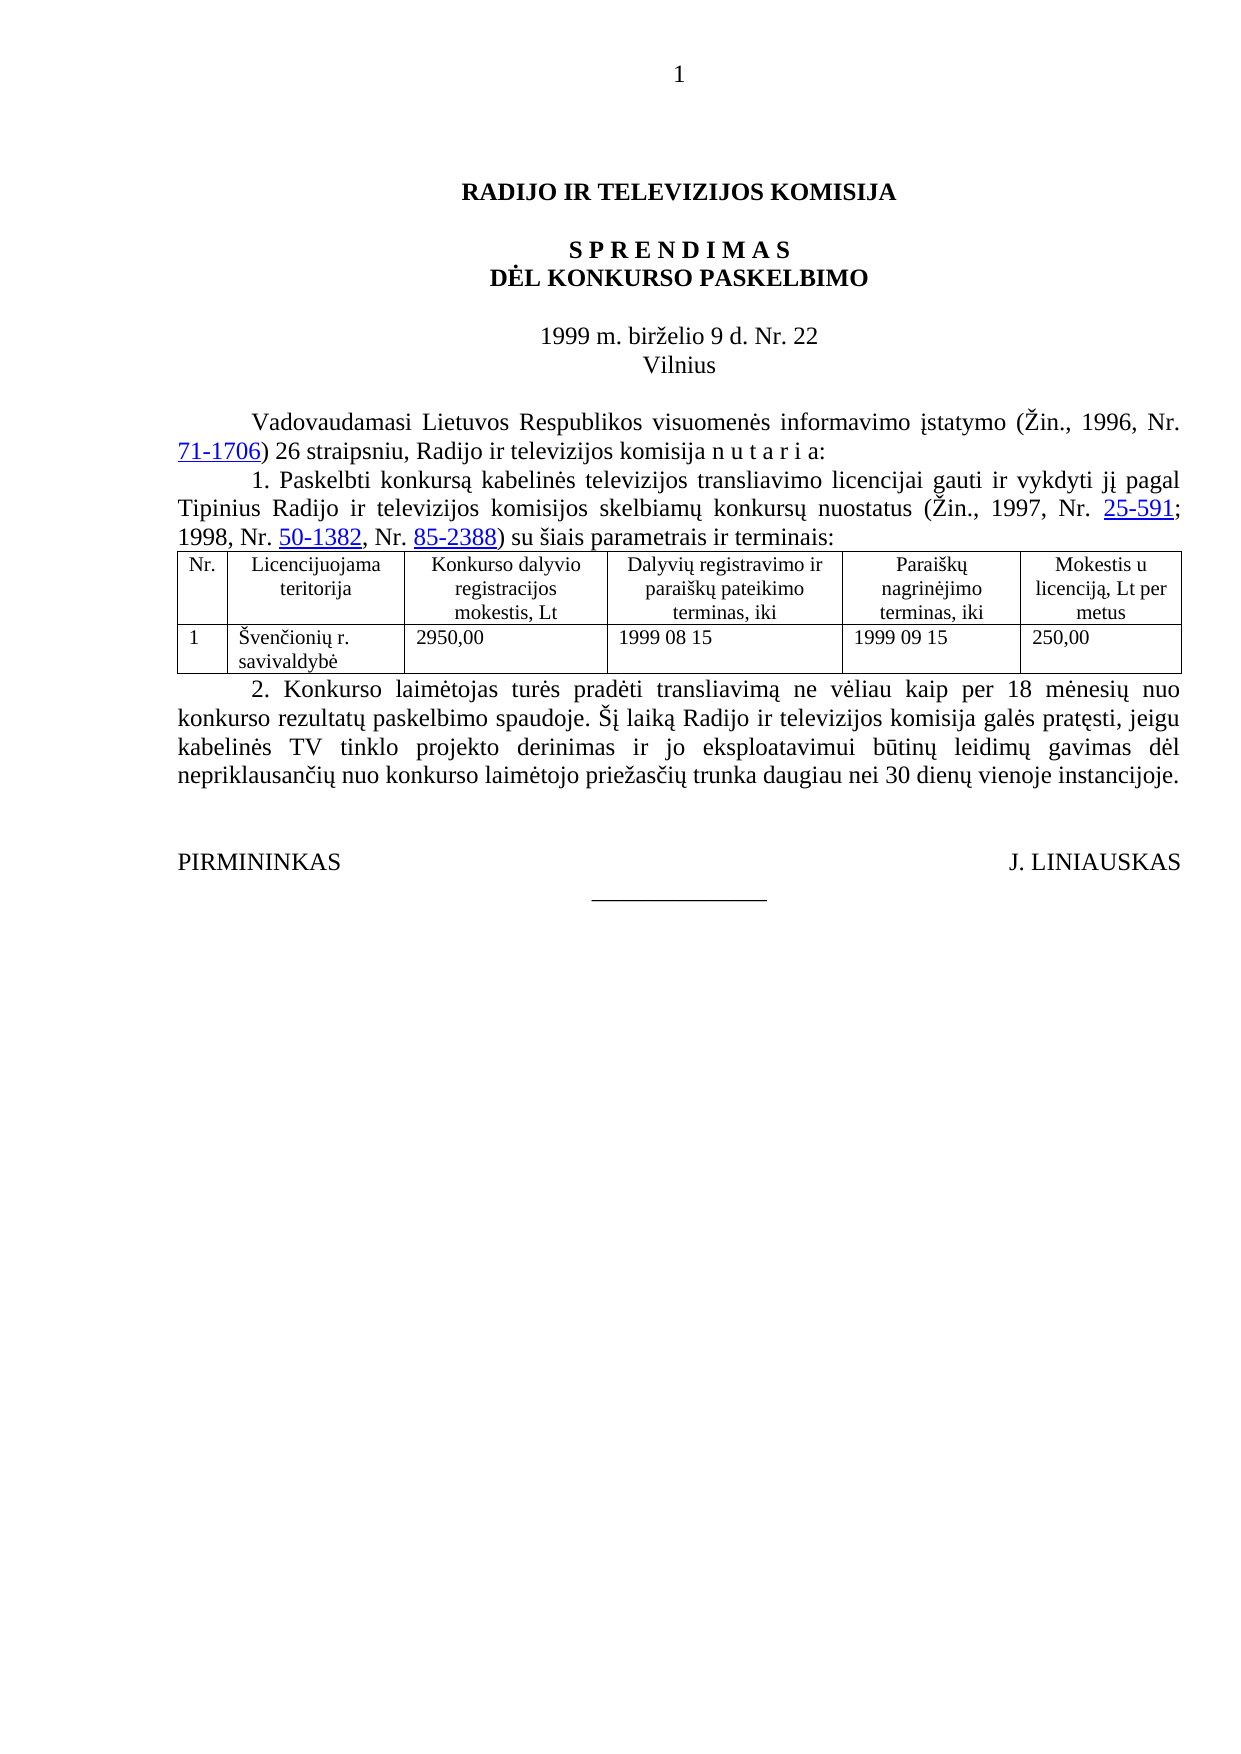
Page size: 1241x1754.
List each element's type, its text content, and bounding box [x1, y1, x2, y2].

text Vadovaudamasi Lietuvos Respublikos visuomenės informavimo įstatymo (Žin., 1996, Nr. 71-1706) 26 straipsniu, Radijo ir televizijos komisija nutaria: [177, 407, 1181, 465]
text PIRMININKAS J. LINIAUSKAS [177, 847, 1181, 876]
table_header Dalyvių registravimo ir paraiškų pateikimo terminas, iki [608, 552, 842, 624]
table_cell 2950,00 [405, 625, 607, 673]
text DĖL KONKURSO PASKELBIMO [177, 263, 1181, 292]
text 2. Konkurso laimėtojas turės pradėti transliavimą ne vėliau kaip per 18 mėnesių nuo konkurso rezultatų paskelbimo spaudoje. Šį laiką Radijo ir televizijos komisija galės pratęsti, jeigu kabelinės TV tinklo projekto derinimas ir jo eksploatavimui būtinų leidimų gavimas dėl nepriklausančių nuo konkurso laimėtojo priežasčių trunka daugiau nei 30 dienų vienoje instancijoje. [177, 674, 1181, 789]
table_header Mokestis u licenciją, Lt per metus [1021, 552, 1181, 624]
table_header Paraiškų nagrinėjimo terminas, iki [843, 552, 1020, 624]
table_header Nr. [178, 552, 227, 624]
table_cell 250,00 [1021, 625, 1181, 673]
text S P R E N D I M A S [177, 235, 1181, 263]
text 1. Paskelbti konkursą kabelinės televizijos transliavimo licencijai gauti ir vykdyti jį pagal Tipinius Radijo ir televizijos komisijos skelbiamų konkursų nuostatus (Žin., 1997, Nr. 25-591; 1998, Nr. 50-1382, Nr. 85-2388) su šiais parametrais ir terminais: [177, 465, 1181, 551]
table_cell 1 [178, 625, 227, 673]
text RADIJO IR TELEVIZIJOS KOMISIJA [177, 177, 1181, 206]
text 1999 m. birželio 9 d. Nr. 22 [177, 321, 1181, 350]
text Vilnius [177, 350, 1181, 378]
table_header Konkurso dalyvio registracijos mokestis, Lt [405, 552, 607, 624]
table_cell Švenčionių r. savivaldybė [228, 625, 404, 673]
table_header Licencijuojama teritorija [228, 552, 404, 624]
table_cell 1999 08 15 [608, 625, 842, 673]
text ______________ [177, 876, 1181, 904]
table_cell 1999 09 15 [843, 625, 1020, 673]
